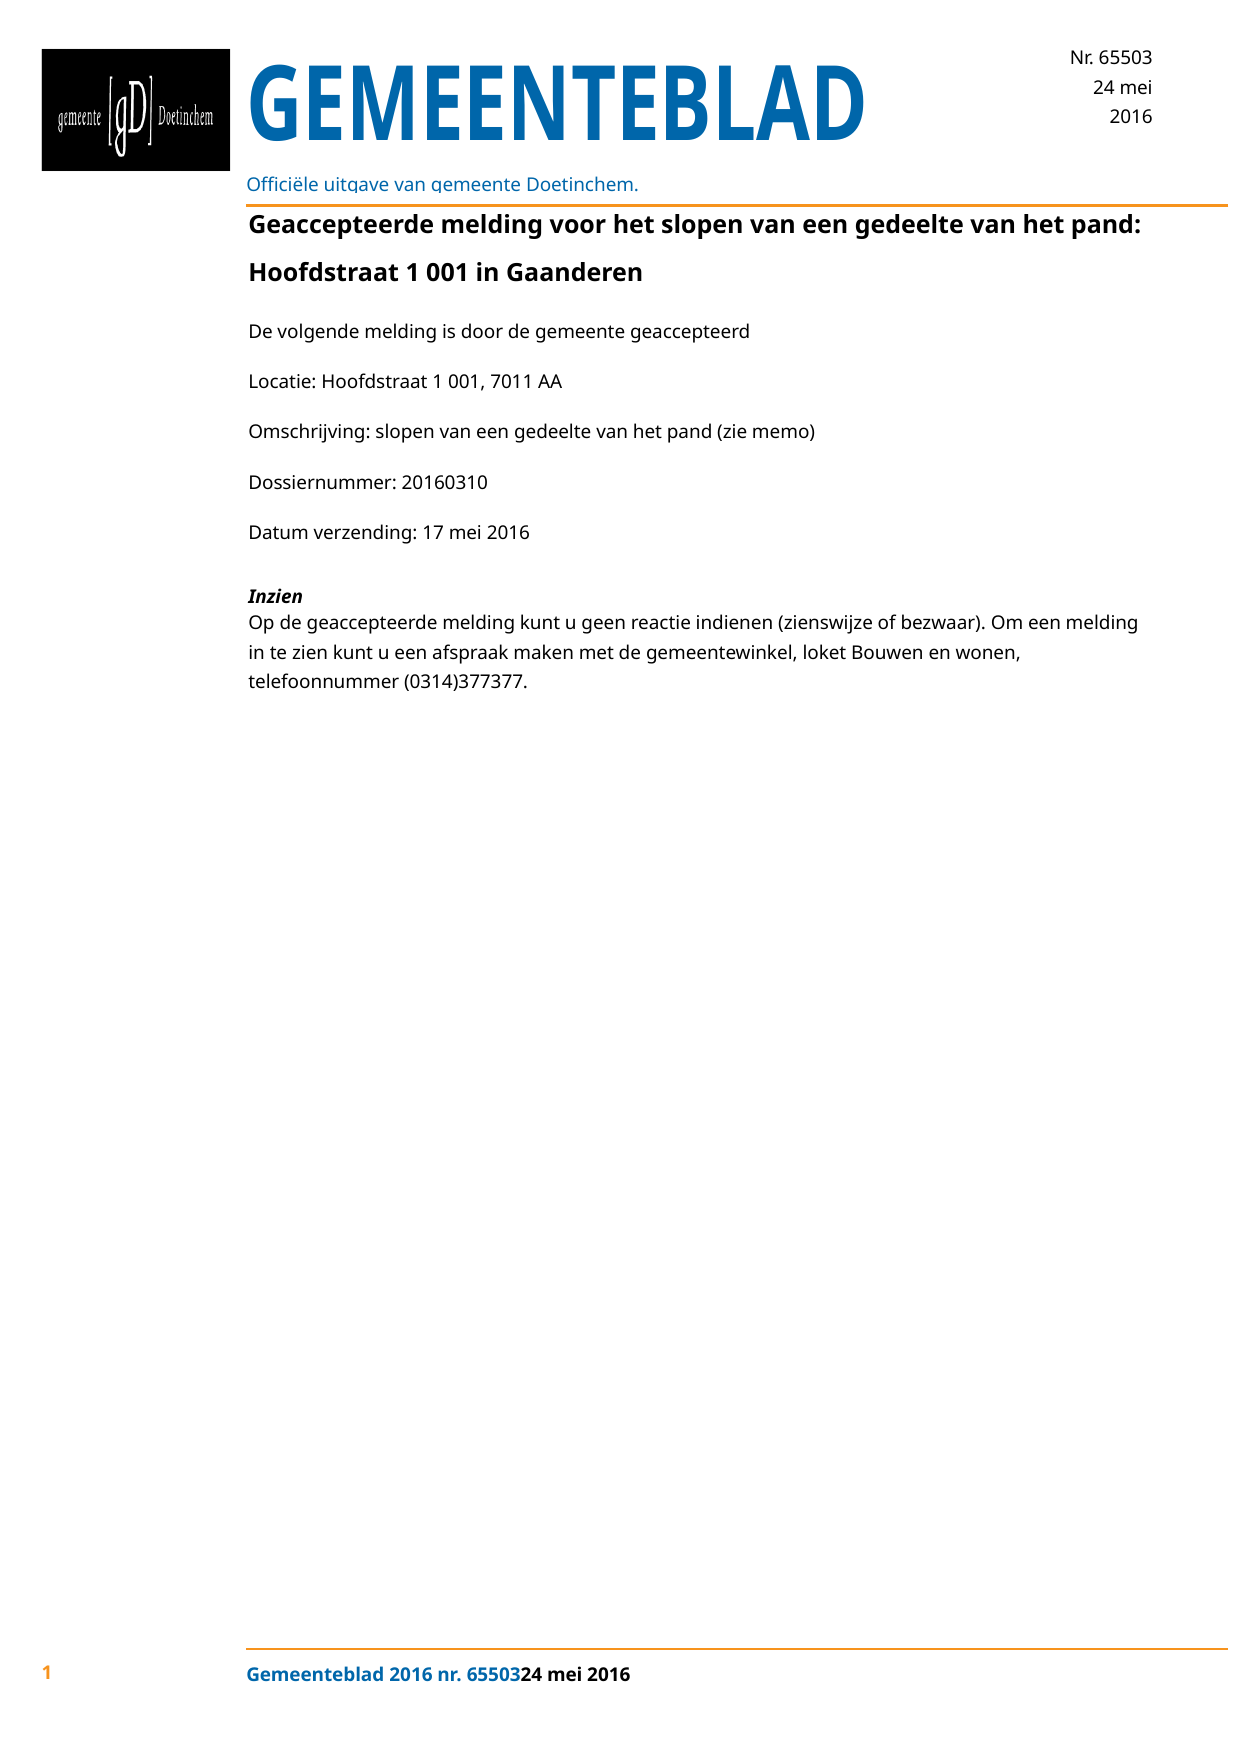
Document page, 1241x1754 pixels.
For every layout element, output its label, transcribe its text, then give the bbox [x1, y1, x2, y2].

text Omschrijving: slopen van een gedeelte van het pand (zie memo) [248, 419, 1152, 444]
text Geaccepteerde melding voor het slopen van een gedeelte van het pand: Hoofdstraat 1 001 in Gaanderen [248, 207, 1152, 288]
text De volgende melding is door de gemeente geaccepteerd [248, 318, 1152, 344]
text Op de geaccepteerde melding kunt u geen reactie indienen (zienswijze of bezwaar). Om een melding in te zien kunt u een afspraak maken met de gemeentewinkel, loket Bouwen en wonen, telefoonnummer (0314)377377. [248, 609, 1152, 694]
text Datum verzending: 17 mei 2016 [248, 519, 1152, 545]
picture [41, 47, 231, 172]
text Dossiernummer: 20160310 [248, 469, 1152, 495]
text Inzien [248, 583, 1152, 609]
text Locatie: Hoofdstraat 1 001, 7011 AA [248, 368, 1152, 394]
